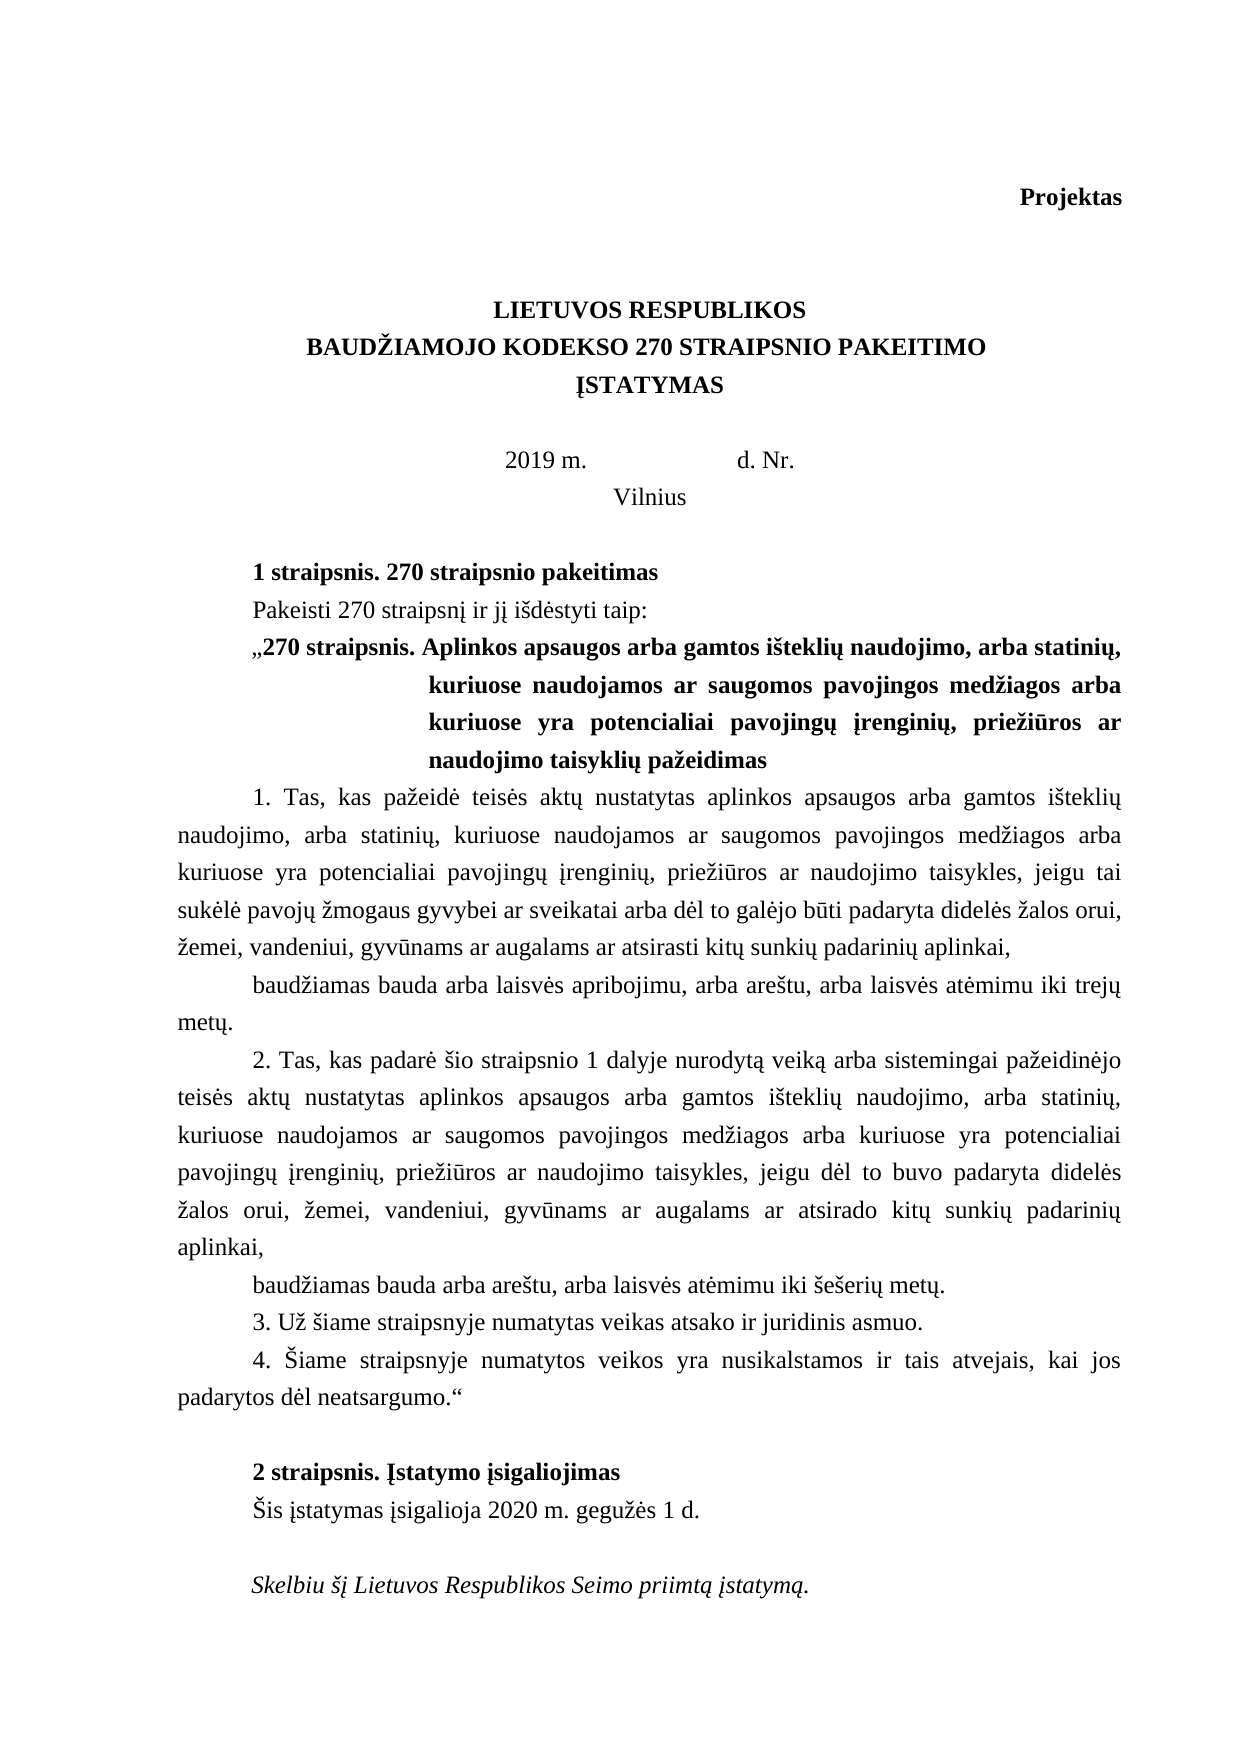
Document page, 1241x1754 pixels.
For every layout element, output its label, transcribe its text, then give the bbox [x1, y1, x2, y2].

text ĮSTATYMAS [177, 363, 1122, 401]
text baudžiamas bauda arba areštu, arba laisvės atėmimu iki šešerių metų. [177, 1263, 1122, 1301]
text BAUDŽIAMOJO KODEKSO 270 STRAIPSNIO PAKEITIMO [177, 326, 1122, 363]
text 1. Tas, kas pažeidė teisės aktų nustatytas aplinkos apsaugos arba gamtos išteklių naudojimo, arba statinių, kuriuose naudojamos ar saugomos pavojingos medžiagos arba kuriuose yra potencialiai pavojingų įrenginių, priežiūros ar naudojimo taisykles, jeigu tai sukėlė pavojų žmogaus gyvybei ar sveikatai arba dėl to galėjo būti padaryta didelės žalos orui, žemei, vandeniui, gyvūnams ar augalams ar atsirasti kitų sunkių padarinių aplinkai, [177, 776, 1122, 963]
text 2 straipsnis. Įstatymo įsigaliojimas [177, 1451, 1122, 1488]
text Projektas [177, 176, 1122, 213]
text 1 straipsnis. 270 straipsnio pakeitimas [177, 551, 1122, 588]
text 2. Tas, kas padarė šio straipsnio 1 dalyje nurodytą veiką arba sistemingai pažeidinėjo teisės aktų nustatytas aplinkos apsaugos arba gamtos išteklių naudojimo, arba statinių, kuriuose naudojamos ar saugomos pavojingos medžiagos arba kuriuose yra potencialiai pavojingų įrenginių, priežiūros ar naudojimo taisykles, jeigu dėl to buvo padaryta didelės žalos orui, žemei, vandeniui, gyvūnams ar augalams ar atsirado kitų sunkių padarinių aplinkai, [177, 1038, 1122, 1263]
text 2019 m. d. Nr. [177, 438, 1122, 476]
text „270 straipsnis. Aplinkos apsaugos arba gamtos išteklių naudojimo, arba statinių, kuriuose naudojamos ar saugomos pavojingos medžiagos arba kuriuose yra potencialiai pavojingų įrenginių, priežiūros ar naudojimo taisyklių pažeidimas [251, 626, 1122, 776]
text baudžiamas bauda arba laisvės apribojimu, arba areštu, arba laisvės atėmimu iki trejų metų. [177, 963, 1122, 1038]
text Vilnius [177, 476, 1122, 513]
text 3. Už šiame straipsnyje numatytas veikas atsako ir juridinis asmuo. [177, 1301, 1122, 1338]
text LIETUVOS RESPUBLIKOS [177, 288, 1122, 326]
text Šis įstatymas įsigalioja 2020 m. gegužės 1 d. [177, 1488, 1122, 1526]
text 4. Šiame straipsnyje numatytos veikos yra nusikalstamos ir tais atvejais, kai jos padarytos dėl neatsargumo.“ [177, 1338, 1122, 1413]
text Skelbiu šį Lietuvos Respublikos Seimo priimtą įstatymą. [177, 1563, 1122, 1601]
text Pakeisti 270 straipsnį ir jį išdėstyti taip: [177, 588, 1122, 626]
